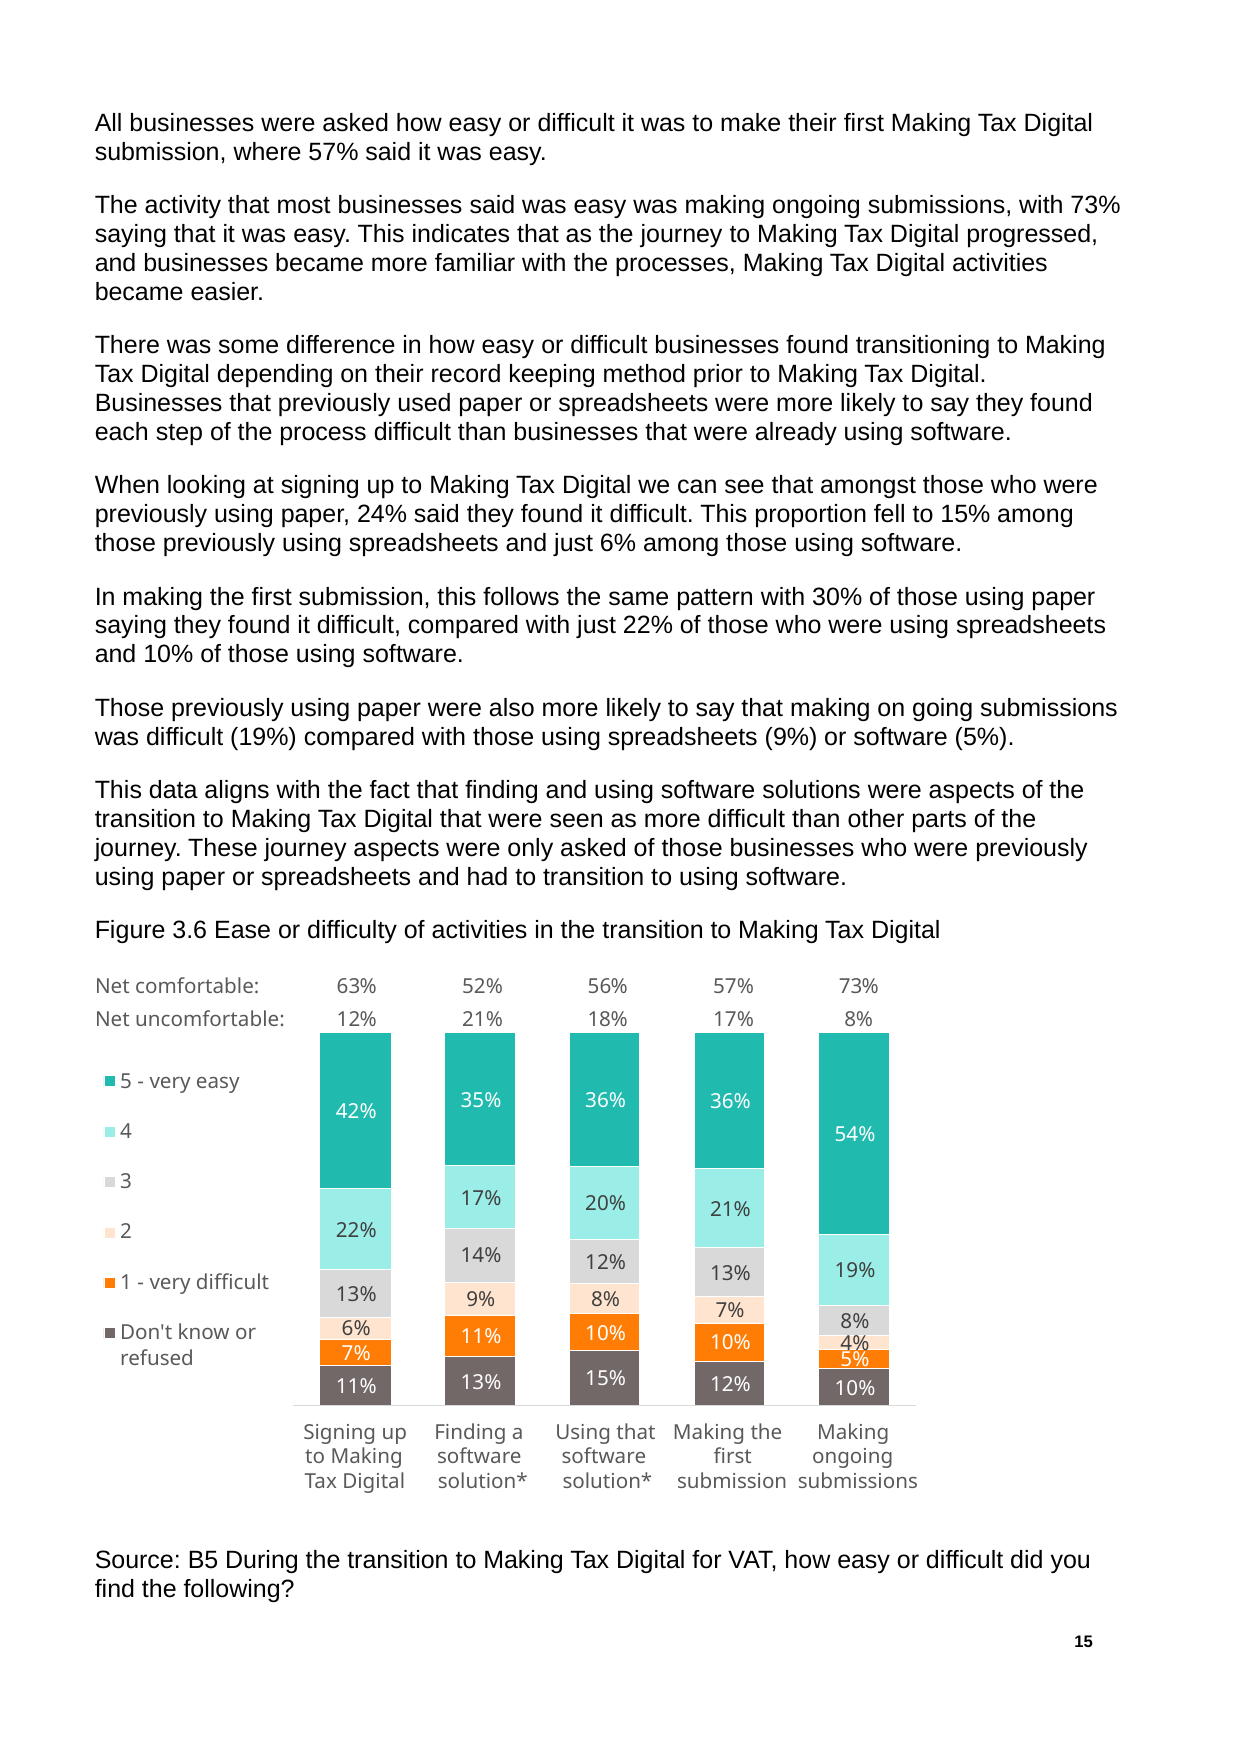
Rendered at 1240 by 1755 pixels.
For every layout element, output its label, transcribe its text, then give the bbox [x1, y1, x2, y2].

text Source: B5 During the transition to Making Tax Digital for VAT, how easy or difficult did you find the following? [94, 1545, 1121, 1603]
text There was some difference in how easy or difficult businesses found transitioning to Making Tax Digital depending on their record keeping method prior to Making Tax Digital. Businesses that previously used paper or spreadsheets were more likely to say they found each step of the process difficult than businesses that were already using software. [94, 330, 1121, 445]
text In making the first submission, this follows the same pattern with 30% of those using paper saying they found it difficult, compared with just 22% of those who were using spreadsheets and 10% of those using software. [94, 582, 1121, 668]
text Those previously using paper were also more likely to say that making on going submissions was difficult (19%) compared with those using spreadsheets (9%) or software (5%). [94, 693, 1121, 750]
text The activity that most businesses said was easy was making ongoing submissions, with 73% saying that it was easy. This indicates that as the journey to Making Tax Digital progressed, and businesses became more familiar with the processes, Making Tax Digital activities became easier. [94, 190, 1121, 305]
text Figure 3.6 Ease or difficulty of activities in the transition to Making Tax Digital [94, 915, 1121, 944]
text All businesses were asked how easy or difficult it was to make their first Making Tax Digital submission, where 57% said it was easy. [94, 108, 1121, 165]
text This data aligns with the fact that finding and using software solutions were aspects of the transition to Making Tax Digital that were seen as more difficult than other parts of the journey. These journey aspects were only asked of those businesses who were previously using paper or spreadsheets and had to transition to using software. [94, 775, 1121, 890]
text When looking at signing up to Making Tax Digital we can see that amongst those who were previously using paper, 24% said they found it difficult. This proportion fell to 15% among those previously using spreadsheets and just 6% among those using software. [94, 470, 1121, 557]
